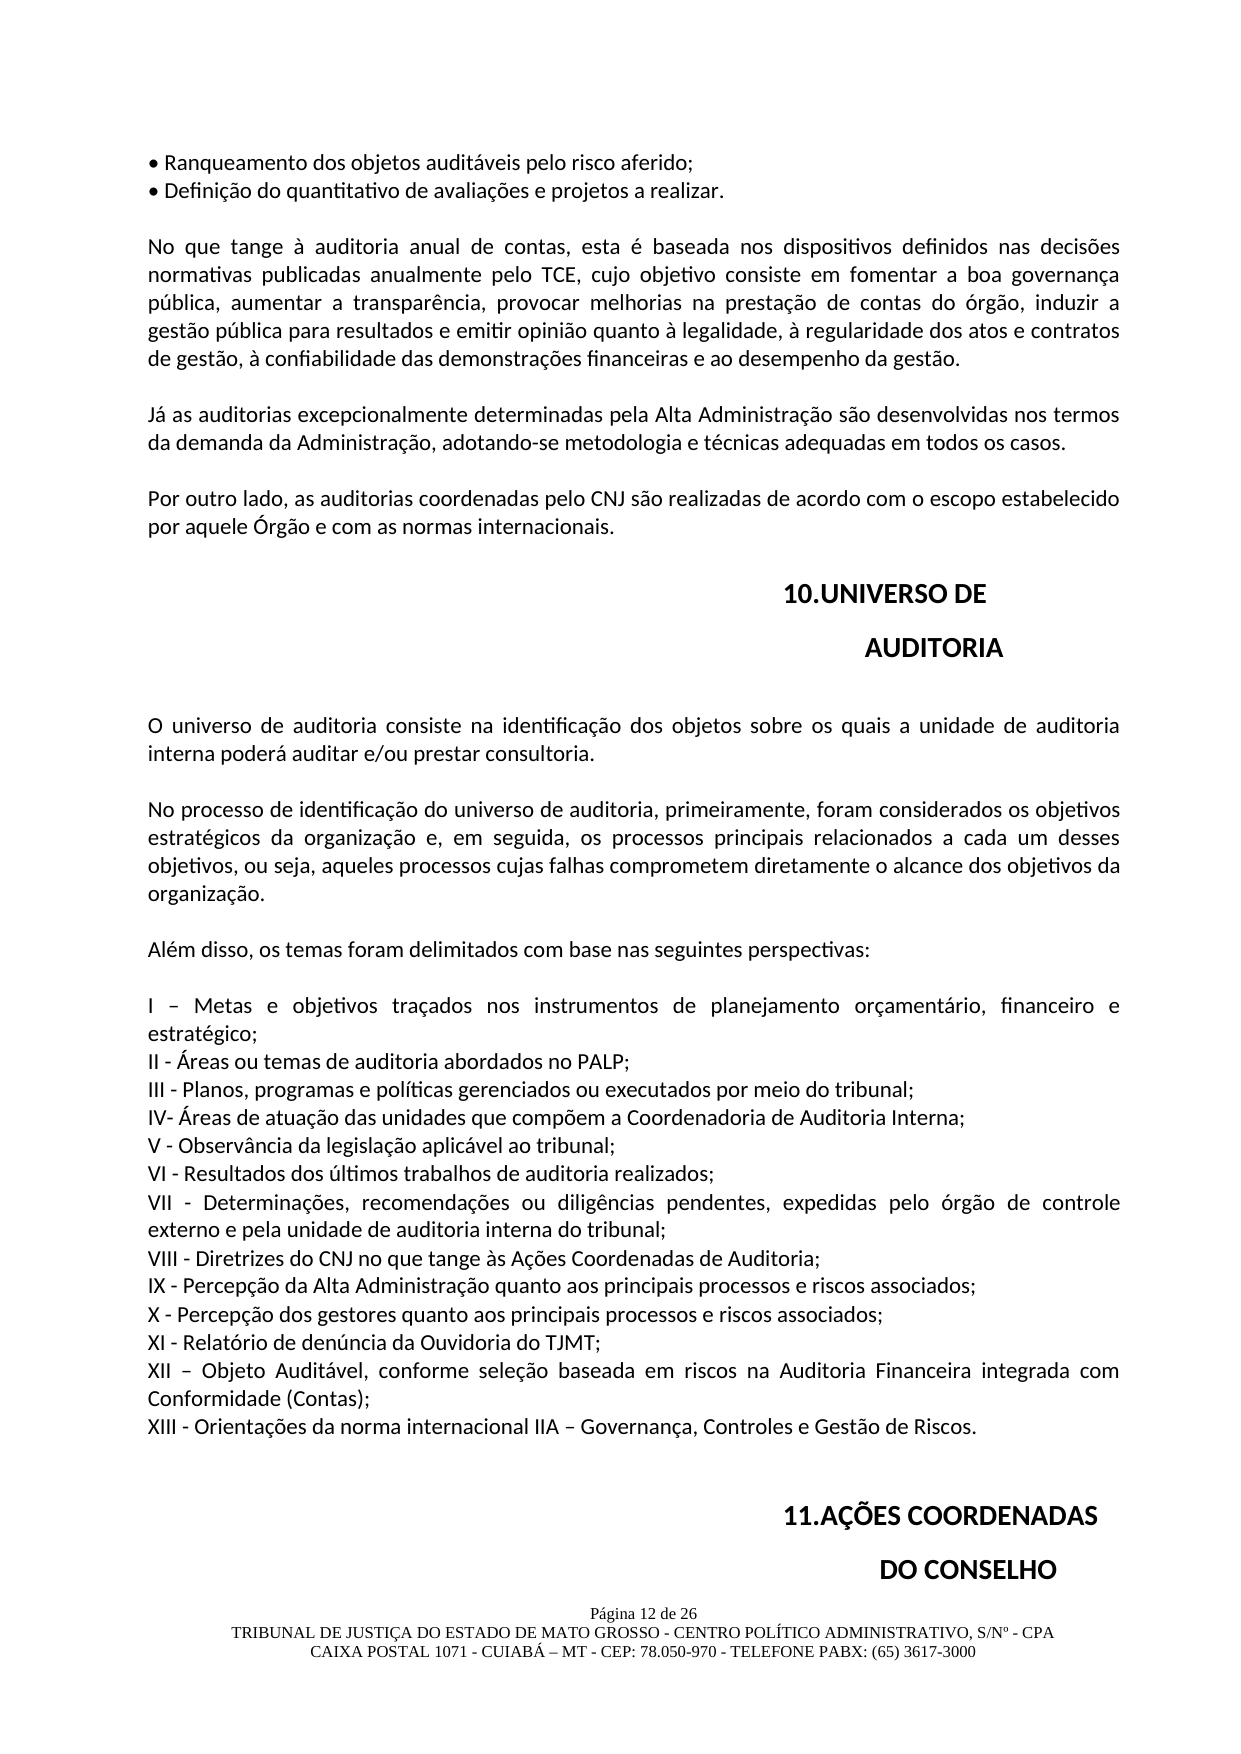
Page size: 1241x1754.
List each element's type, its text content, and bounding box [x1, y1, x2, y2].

text V - Observância da legislação aplicável ao tribunal; [148, 1132, 1122, 1159]
text III - Planos, programas e políticas gerenciados ou executados por meio do tribunal; [148, 1076, 1122, 1103]
text Por outro lado, as auditorias coordenadas pelo CNJ são realizadas de acordo com o escopo estabelecido por aquele Órgão e com as normas internacionais. [148, 484, 1122, 540]
text VII - Determinações, recomendações ou diligências pendentes, expedidas pelo órgão de controle externo e pela unidade de auditoria interna do tribunal; [148, 1188, 1122, 1244]
text O universo de auditoria consiste na identificação dos objetos sobre os quais a unidade de auditoria interna poderá auditar e/ou prestar consultoria. [148, 711, 1122, 767]
text I – Metas e objetivos traçados nos instrumentos de planejamento orçamentário, financeiro e estratégico; [148, 991, 1122, 1047]
subtitle UNIVERSO DE AUDITORIA [783, 576, 1122, 665]
text XIII - Orientações da norma internacional IIA – Governança, Controles e Gestão de Riscos. [148, 1412, 1122, 1440]
text No processo de identificação do universo de auditoria, primeiramente, foram considerados os objetivos estratégicos da organização e, em seguida, os processos principais relacionados a cada um desses objetivos, ou seja, aqueles processos cujas falhas comprometem diretamente o alcance dos objetivos da organização. [148, 795, 1122, 907]
text Já as auditorias excepcionalmente determinadas pela Alta Administração são desenvolvidas nos termos da demanda da Administração, adotando-se metodologia e técnicas adequadas em todos os casos. [148, 400, 1122, 456]
text XII – Objeto Auditável, conforme seleção baseada em riscos na Auditoria Financeira integrada com Conformidade (Contas); [148, 1356, 1122, 1412]
subtitle AÇÕES COORDENADAS DO CONSELHO [783, 1497, 1122, 1586]
text IV- Áreas de atuação das unidades que compõem a Coordenadoria de Auditoria Interna; [148, 1103, 1122, 1132]
text IX - Percepção da Alta Administração quanto aos principais processos e riscos associados; [148, 1272, 1122, 1300]
text Além disso, os temas foram delimitados com base nas seguintes perspectivas: [148, 935, 1122, 963]
text No que tange à auditoria anual de contas, esta é baseada nos dispositivos definidos nas decisões normativas publicadas anualmente pelo TCE, cujo objetivo consiste em fomentar a boa governança pública, aumentar a transparência, provocar melhorias na prestação de contas do órgão, induzir a gestão pública para resultados e emitir opinião quanto à legalidade, à regularidade dos atos e contratos de gestão, à confiabilidade das demonstrações financeiras e ao desempenho da gestão. [148, 232, 1122, 372]
text X - Percepção dos gestores quanto aos principais processos e riscos associados; [148, 1300, 1122, 1328]
text VIII - Diretrizes do CNJ no que tange às Ações Coordenadas de Auditoria; [148, 1244, 1122, 1272]
text • Ranqueamento dos objetos auditáveis pelo risco aferido; [148, 148, 1122, 176]
text • Definição do quantitativo de avaliações e projetos a realizar. [148, 176, 1122, 204]
text VI - Resultados dos últimos trabalhos de auditoria realizados; [148, 1159, 1122, 1188]
text II - Áreas ou temas de auditoria abordados no PALP; [148, 1047, 1122, 1076]
text XI - Relatório de denúncia da Ouvidoria do TJMT; [148, 1328, 1122, 1356]
